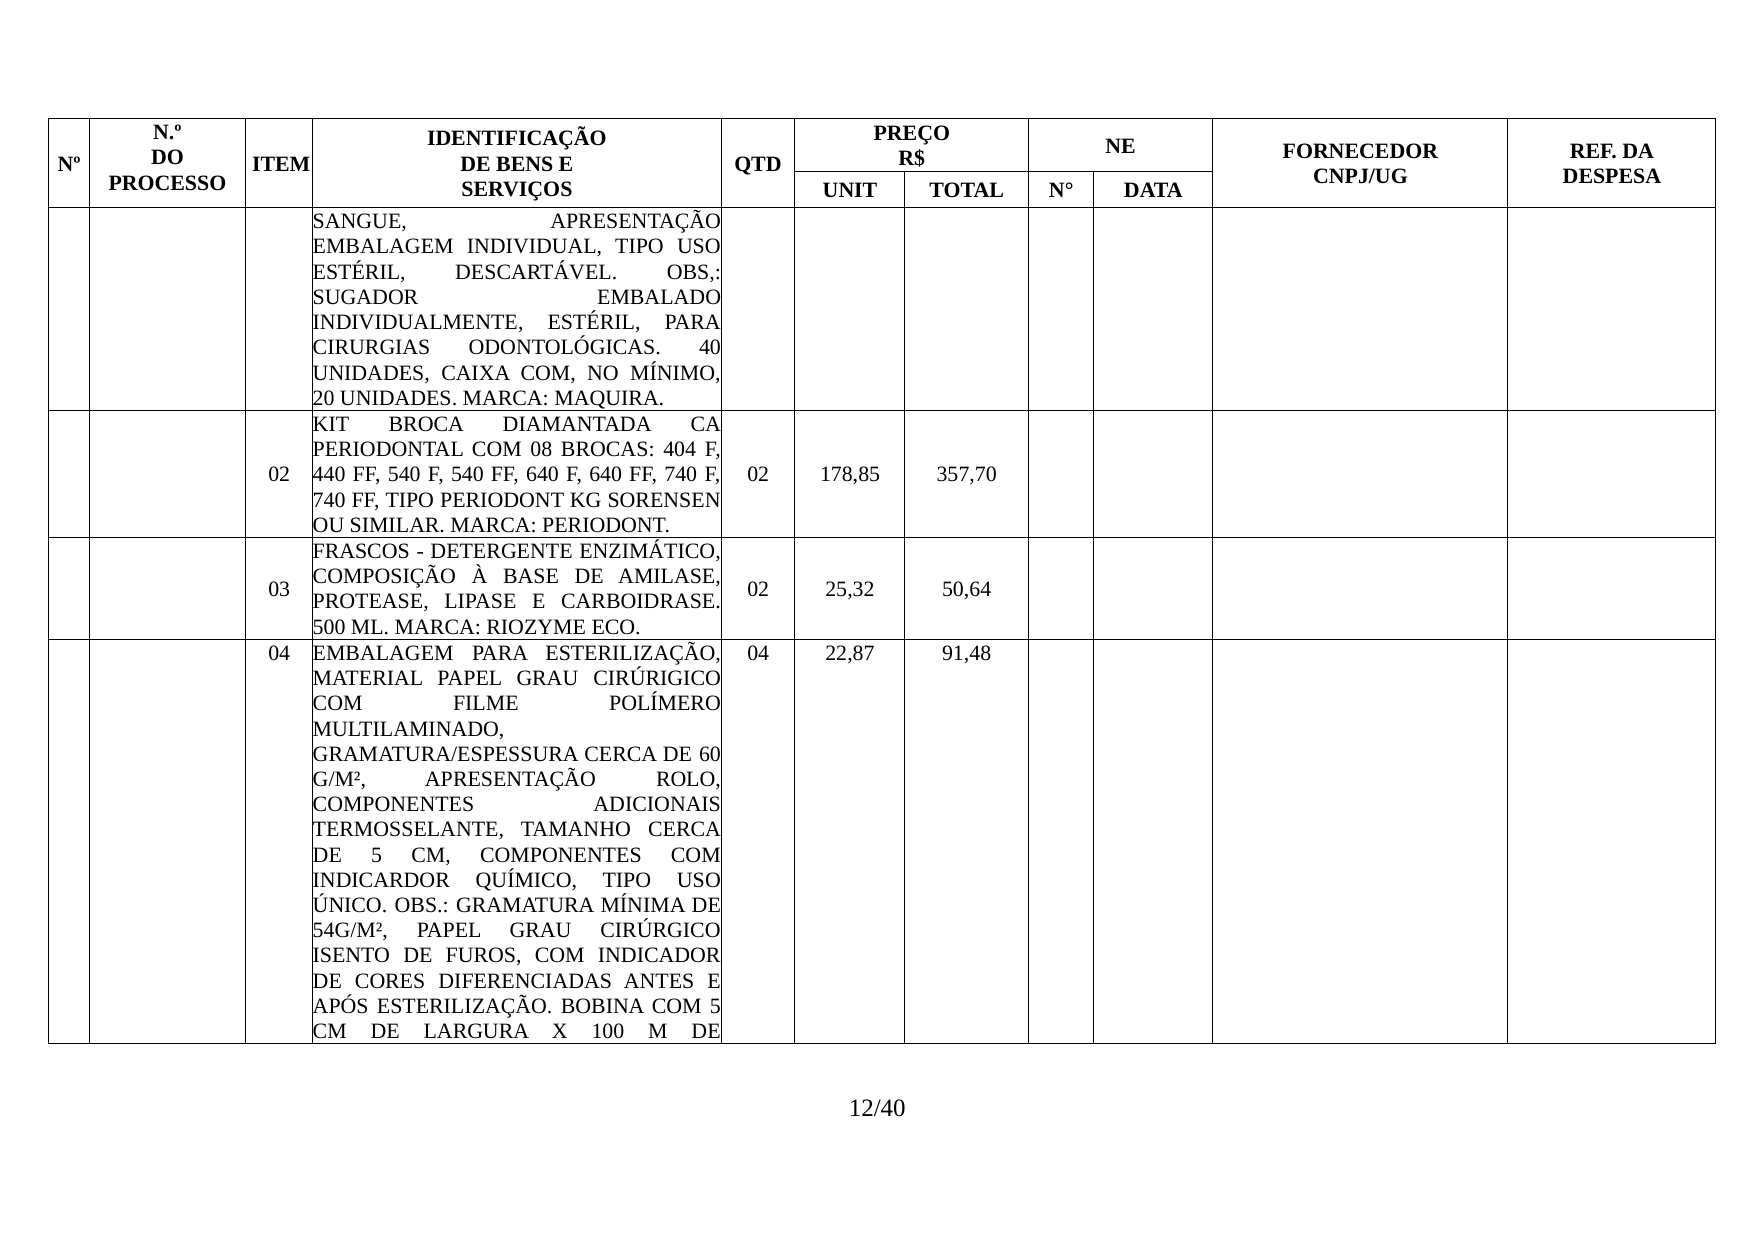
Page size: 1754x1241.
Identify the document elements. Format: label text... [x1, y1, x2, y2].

table_cell [49, 411, 89, 537]
table_cell 25,32 [795, 538, 904, 639]
table_cell 04 [246, 640, 312, 1043]
table_cell [49, 640, 89, 1043]
table_cell DATA [1094, 172, 1212, 207]
table_cell [49, 538, 89, 639]
table_header QTD [722, 119, 794, 207]
table_cell [1029, 640, 1093, 1043]
table_header PREÇO R$ [795, 119, 1028, 171]
table_cell [1508, 208, 1715, 410]
table_cell [1094, 538, 1212, 639]
table_cell [1508, 538, 1715, 639]
table_cell 02 [246, 411, 312, 537]
table_cell UNIT [795, 172, 904, 207]
table_cell [1029, 208, 1093, 410]
table_cell [1508, 640, 1715, 1043]
table_cell [1094, 208, 1212, 410]
table_cell [1213, 411, 1507, 537]
table_cell 02 [722, 411, 794, 537]
table_header ITEM [246, 119, 312, 207]
table_header Nº [49, 119, 89, 207]
table_cell EMBALAGEM PARA ESTERILIZAÇÃO, MATERIAL PAPEL GRAU CIRÚRIGICO COM FILME POLÍMERO MULTILAMINADO, GRAMATURA/ESPESSURA CERCA DE 60 G/M², APRESENTAÇÃO ROLO, COMPONENTES ADICIONAIS TERMOSSELANTE, TAMANHO CERCA DE 5 CM, COMPONENTES COM INDICARDOR QUÍMICO, TIPO USO ÚNICO. OBS.: GRAMATURA MÍNIMA DE 54G/M², PAPEL GRAU CIRÚRGICO ISENTO DE FUROS, COM INDICADOR DE CORES DIFERENCIADAS ANTES E APÓS ESTERILIZAÇÃO. BOBINA COM 5 CM DE LARGURA X 100 M DE [313, 640, 721, 1043]
table_cell 02 [722, 538, 794, 639]
table_header N.º DO PROCESSO [90, 119, 245, 207]
table_cell [1213, 640, 1507, 1043]
table_cell [1094, 640, 1212, 1043]
table_cell [1508, 411, 1715, 537]
table_cell [90, 538, 245, 639]
table_cell N° [1029, 172, 1093, 207]
table_cell FRASCOS - DETERGENTE ENZIMÁTICO, COMPOSIÇÃO À BASE DE AMILASE, PROTEASE, LIPASE E CARBOIDRASE. 500 ML. MARCA: RIOZYME ECO. [313, 538, 721, 639]
table_cell 22,87 [795, 640, 904, 1043]
table_header REF. DA DESPESA [1508, 119, 1715, 207]
table_cell [90, 208, 245, 410]
table_cell [49, 208, 89, 410]
table_cell [90, 411, 245, 537]
table_header IDENTIFICAÇÃO DE BENS E SERVIÇOS [313, 119, 721, 207]
table_cell [1213, 538, 1507, 639]
table_cell 50,64 [905, 538, 1028, 639]
table_header NE [1029, 119, 1212, 171]
table_cell [722, 208, 794, 410]
table_cell 91,48 [905, 640, 1028, 1043]
table_header FORNECEDOR CNPJ/UG [1213, 119, 1507, 207]
table_cell 357,70 [905, 411, 1028, 537]
table_cell [1213, 208, 1507, 410]
table_cell [246, 208, 312, 410]
table_cell SANGUE, APRESENTAÇÃO EMBALAGEM INDIVIDUAL, TIPO USO ESTÉRIL, DESCARTÁVEL. OBS,: SUGADOR EMBALADO INDIVIDUALMENTE, ESTÉRIL, PARA CIRURGIAS ODONTOLÓGICAS. 40 UNIDADES, CAIXA COM, NO MÍNIMO, 20 UNIDADES. MARCA: MAQUIRA. [313, 208, 721, 410]
table_cell [90, 640, 245, 1043]
table_cell [795, 208, 904, 410]
table_cell [1029, 538, 1093, 639]
table_cell [1094, 411, 1212, 537]
table_cell TOTAL [905, 172, 1028, 207]
table_cell 178,85 [795, 411, 904, 537]
table_cell [1029, 411, 1093, 537]
table_cell KIT BROCA DIAMANTADA CA PERIODONTAL COM 08 BROCAS: 404 F, 440 FF, 540 F, 540 FF, 640 F, 640 FF, 740 F, 740 FF, TIPO PERIODONT KG SORENSEN OU SIMILAR. MARCA: PERIODONT. [313, 411, 721, 537]
table_cell 03 [246, 538, 312, 639]
table_cell 04 [722, 640, 794, 1043]
table_cell [905, 208, 1028, 410]
